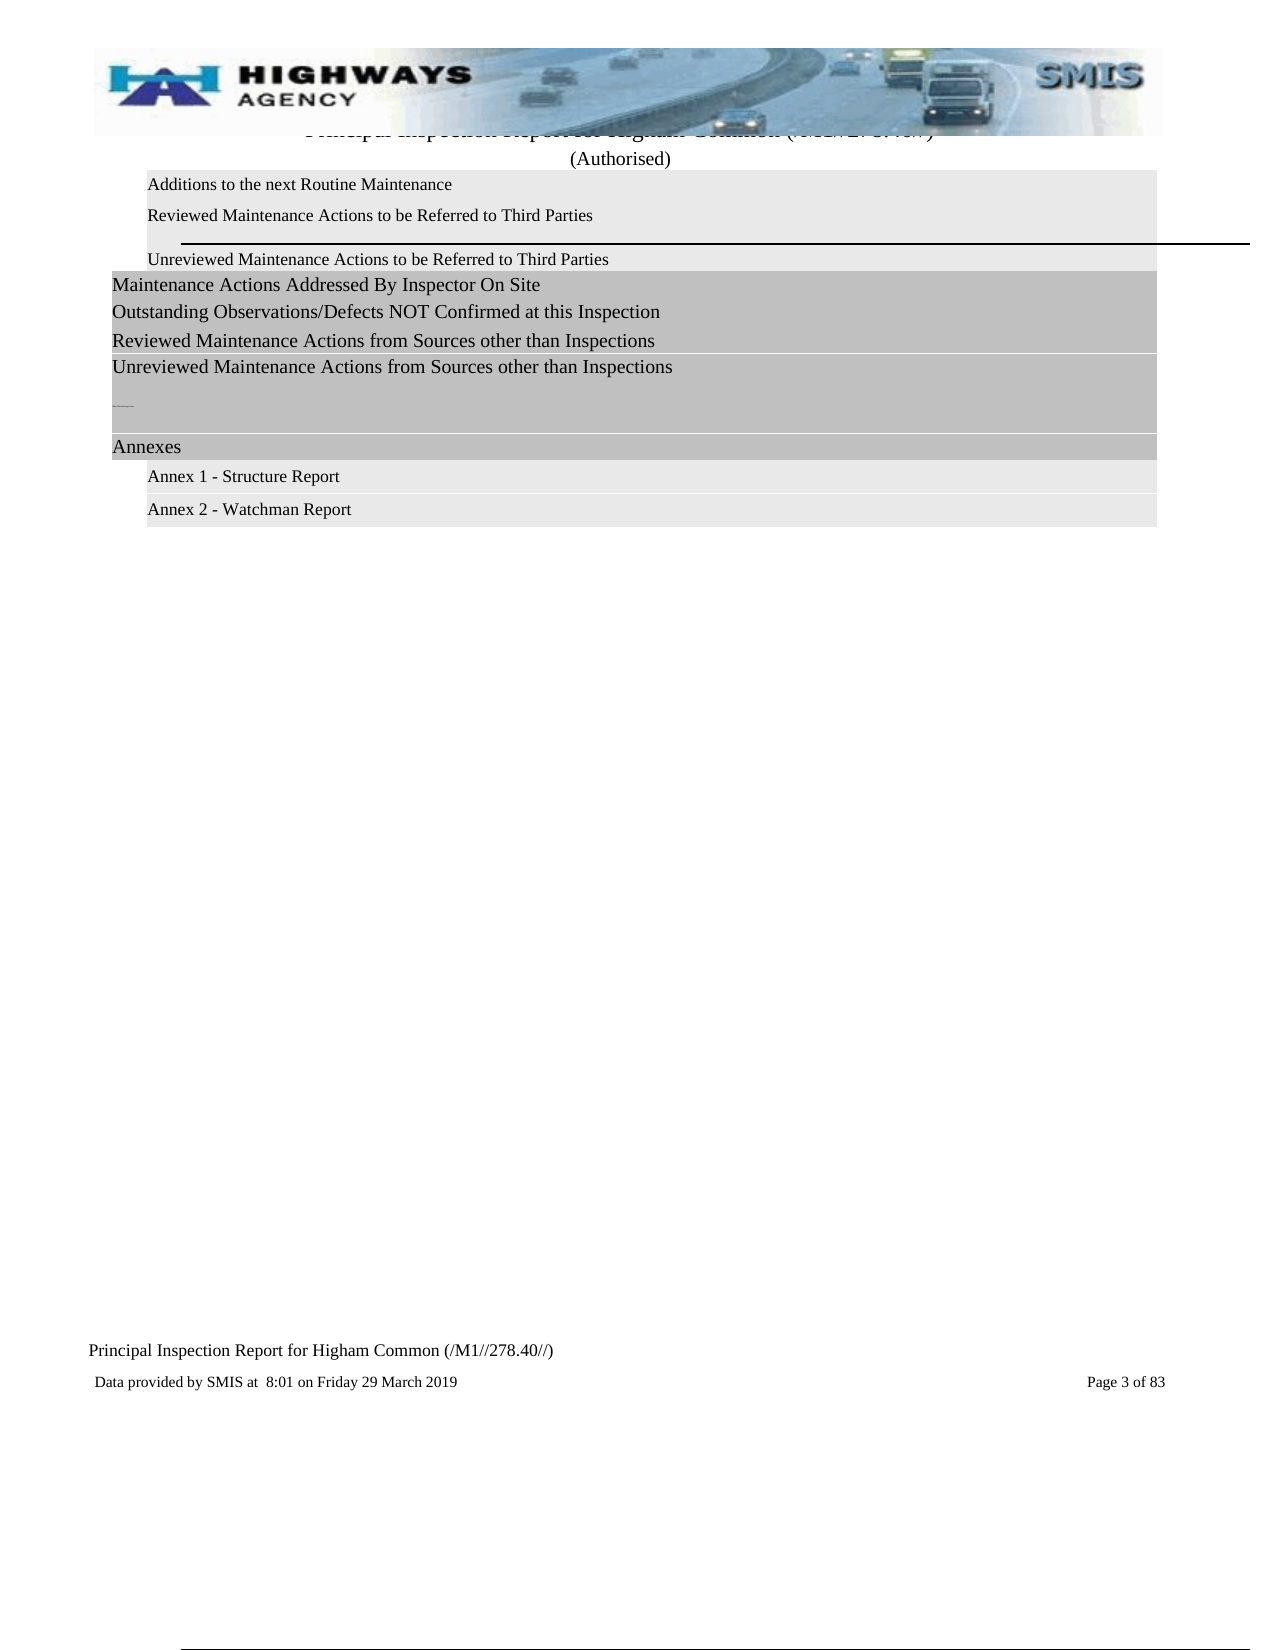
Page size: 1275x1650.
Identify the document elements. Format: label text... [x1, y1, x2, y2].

table_cell Annexes [112, 434, 1157, 460]
table_cell [112, 494, 147, 527]
table_cell Maintenance Actions Addressed By Inspector On Site [112, 271, 1157, 298]
table_cell Reviewed Maintenance Actions from Sources other than Inspections [112, 327, 1157, 353]
table_cell Outstanding Observations/Defects NOT Confirmed at this Inspection [112, 298, 1157, 327]
table_cell Reviewed Maintenance Actions to be Referred to Third Parties [147, 201, 1157, 233]
table_cell [112, 170, 147, 201]
table_cell Unreviewed Maintenance Actions to be Referred to Third Parties [147, 233, 1157, 271]
table_cell [112, 201, 147, 233]
table_cell Additions to the next Routine Maintenance [147, 170, 1157, 201]
table_cell Annex 1 - Structure Report [147, 460, 1157, 493]
table_cell [112, 460, 147, 493]
table_cell Unreviewed Maintenance Actions from Sources other than Inspections [112, 354, 1157, 404]
table_cell Other Planned Inspections [112, 404, 1157, 433]
table_cell [112, 233, 147, 271]
table_cell Annex 2 - Watchman Report [147, 494, 1157, 527]
